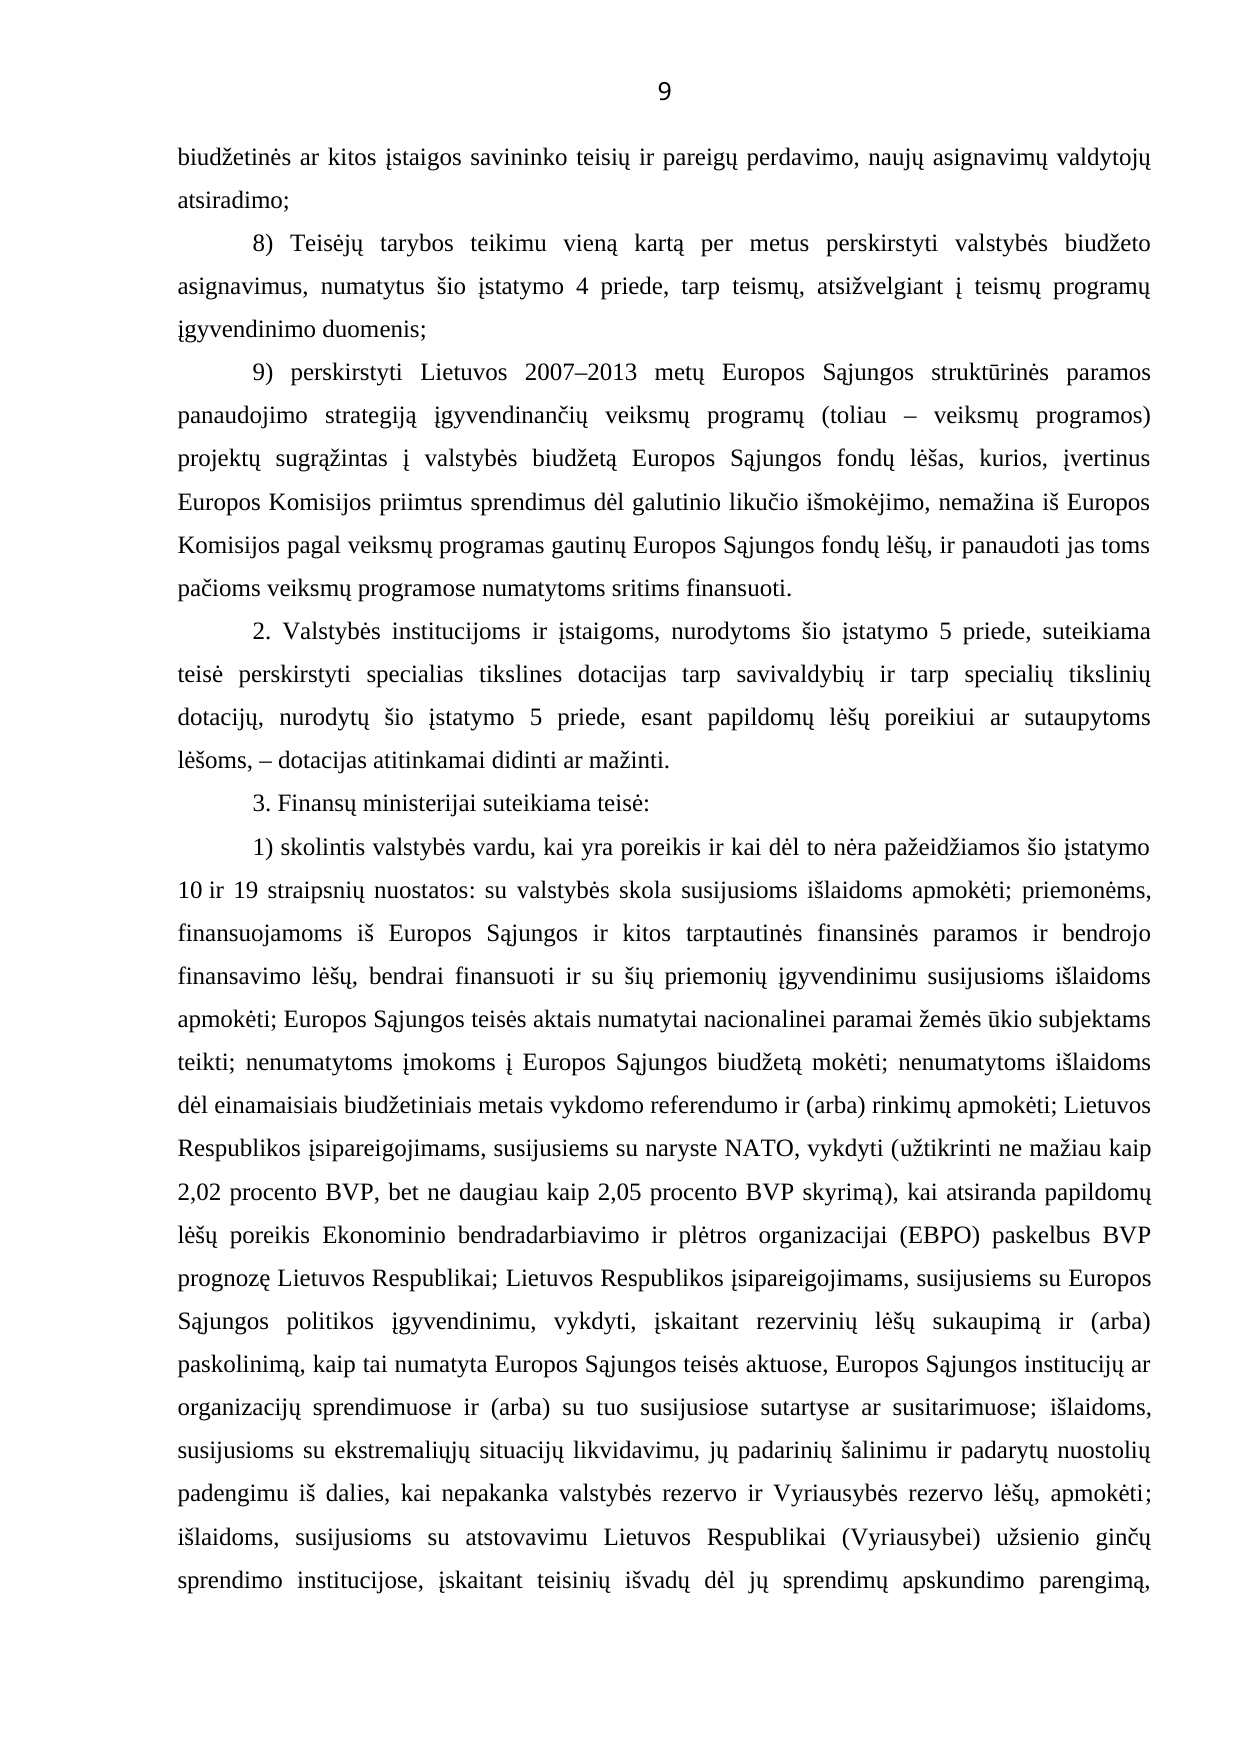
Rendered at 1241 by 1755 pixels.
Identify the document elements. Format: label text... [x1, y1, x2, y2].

text biudžetinės ar kitos įstaigos savininko teisių ir pareigų perdavimo, naujų asignavimų valdytojų atsiradimo; [177, 142, 1152, 213]
text 1) skolintis valstybės vardu, kai yra poreikis ir kai dėl to nėra pažeidžiamos šio įstatymo 10 ir 19 straipsnių nuostatos: su valstybės skola susijusioms išlaidoms apmokėti; priemonėms, finansuojamoms iš Europos Sąjungos ir kitos tarptautinės finansinės paramos ir bendrojo finansavimo lėšų, bendrai finansuoti ir su šių priemonių įgyvendinimu susijusioms išlaidoms apmokėti; Europos Sąjungos teisės aktais numatytai nacionalinei paramai žemės ūkio subjektams teikti; nenumatytoms įmokoms į Europos Sąjungos biudžetą mokėti; nenumatytoms išlaidoms dėl einamaisiais biudžetiniais metais vykdomo referendumo ir (arba) rinkimų apmokėti; Lietuvos Respublikos įsipareigojimams, susijusiems su naryste NATO, vykdyti (užtikrinti ne mažiau kaip 2,02 procento BVP, bet ne daugiau kaip 2,05 procento BVP skyrimą), kai atsiranda papildomų lėšų poreikis Ekonominio bendradarbiavimo ir plėtros organizacijai (EBPO) paskelbus BVP prognozę Lietuvos Respublikai; Lietuvos Respublikos įsipareigojimams, susijusiems su Europos Sąjungos politikos įgyvendinimu, vykdyti, įskaitant rezervinių lėšų sukaupimą ir (arba) paskolinimą, kaip tai numatyta Europos Sąjungos teisės aktuose, Europos Sąjungos institucijų ar organizacijų sprendimuose ir (arba) su tuo susijusiose sutartyse ar susitarimuose; išlaidoms, susijusioms su ekstremaliųjų situacijų likvidavimu, jų padarinių šalinimu ir padarytų nuostolių padengimu iš dalies, kai nepakanka valstybės rezervo ir Vyriausybės rezervo lėšų, apmokėti; išlaidoms, susijusioms su atstovavimu Lietuvos Respublikai (Vyriausybei) užsienio ginčų sprendimo institucijose, įskaitant teisinių išvadų dėl jų sprendimų apskundimo parengimą, [177, 832, 1152, 1593]
text 3. Finansų ministerijai suteikiama teisė: [177, 788, 1152, 817]
text 9) perskirstyti Lietuvos 2007–2013 metų Europos Sąjungos struktūrinės paramos panaudojimo strategiją įgyvendinančių veiksmų programų (toliau – veiksmų programos) projektų sugrąžintas į valstybės biudžetą Europos Sąjungos fondų lėšas, kurios, įvertinus Europos Komisijos priimtus sprendimus dėl galutinio likučio išmokėjimo, nemažina iš Europos Komisijos pagal veiksmų programas gautinų Europos Sąjungos fondų lėšų, ir panaudoti jas toms pačioms veiksmų programose numatytoms sritims finansuoti. [177, 357, 1152, 602]
text 2. Valstybės institucijoms ir įstaigoms, nurodytoms šio įstatymo 5 priede, suteikiama teisė perskirstyti specialias tikslines dotacijas tarp savivaldybių ir tarp specialių tikslinių dotacijų, nurodytų šio įstatymo 5 priede, esant papildomų lėšų poreikiui ar sutaupytoms lėšoms, – dotacijas atitinkamai didinti ar mažinti. [177, 616, 1152, 774]
text 8) Teisėjų tarybos teikimu vieną kartą per metus perskirstyti valstybės biudžeto asignavimus, numatytus šio įstatymo 4 priede, tarp teismų, atsižvelgiant į teismų programų įgyvendinimo duomenis; [177, 228, 1152, 343]
